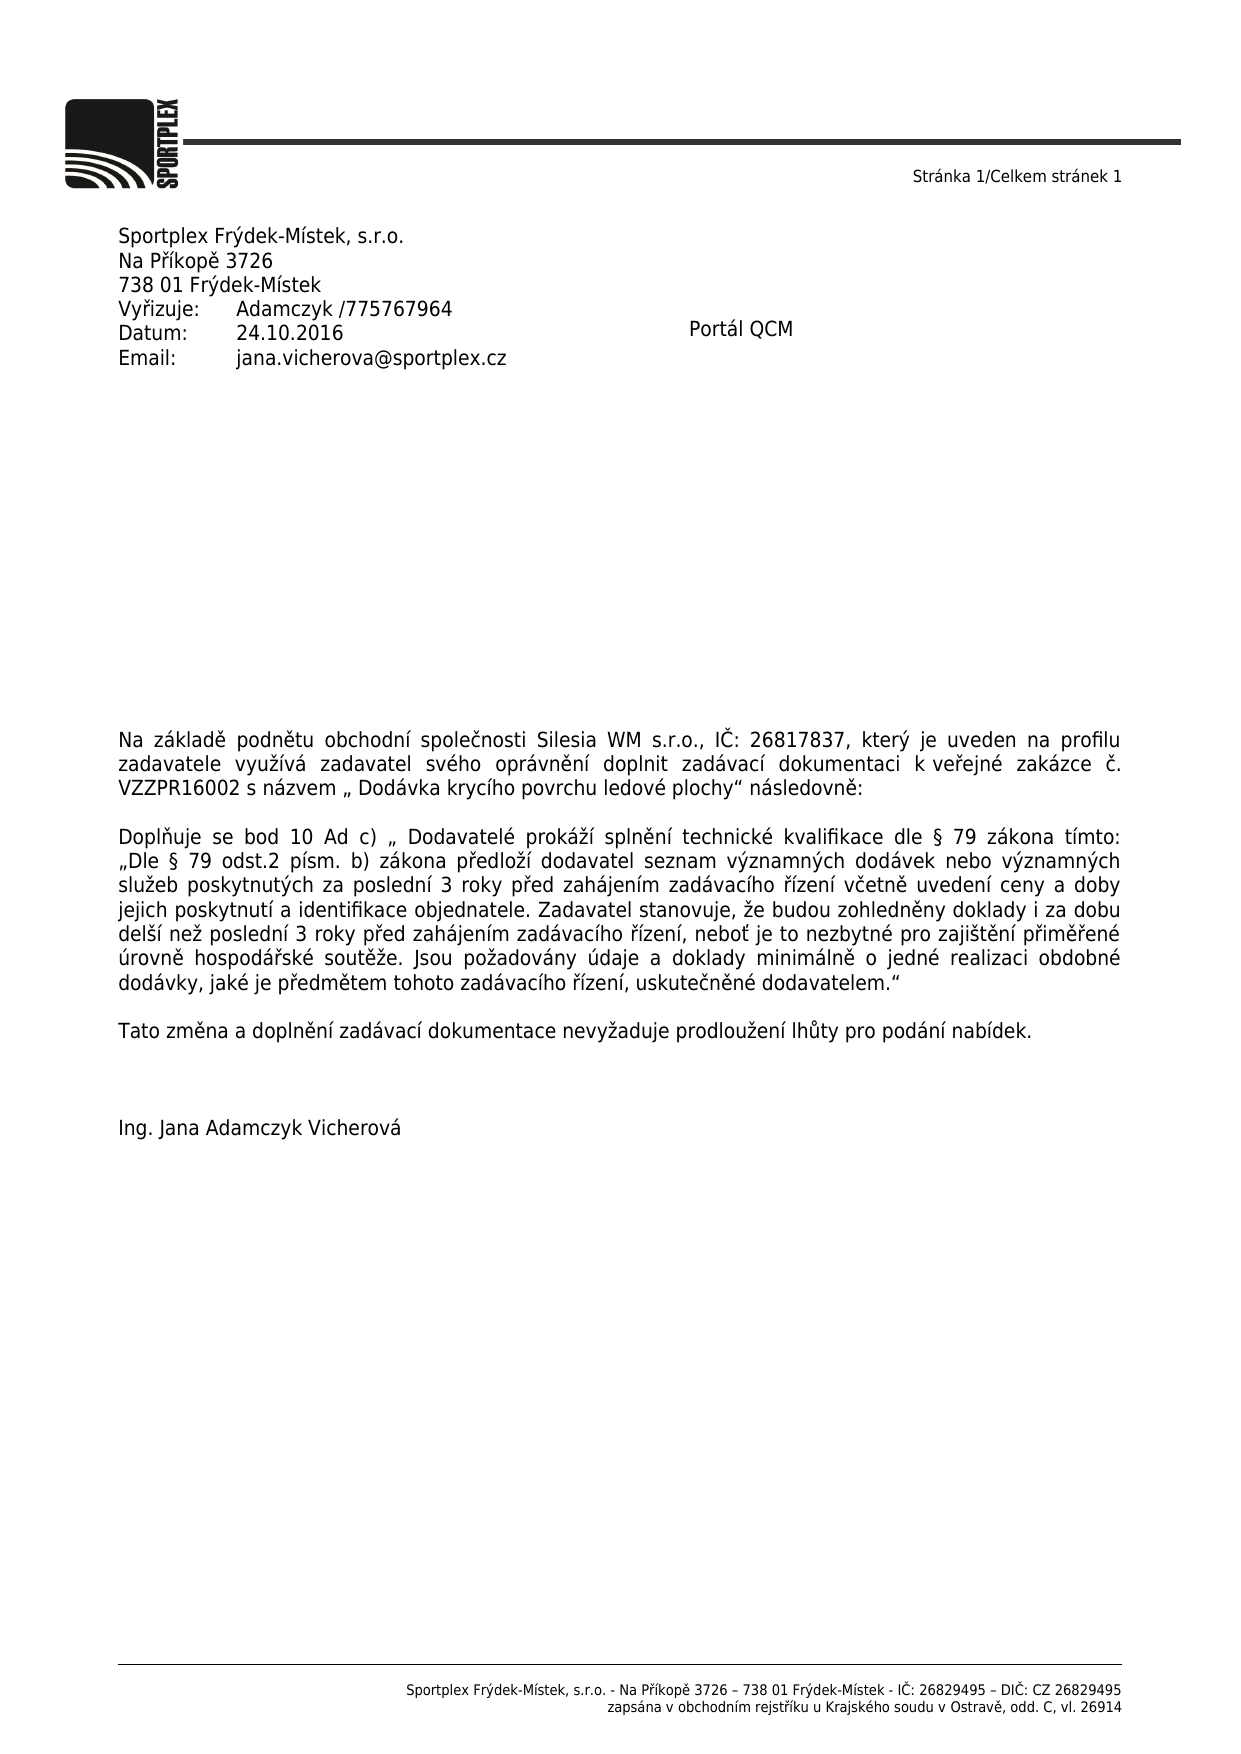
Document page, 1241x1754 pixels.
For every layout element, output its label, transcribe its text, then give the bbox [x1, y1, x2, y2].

text Email: jana.vicherova@sportplex.cz [118, 346, 689, 370]
text Na základě podnětu obchodní společnosti Silesia WM s.r.o., IČ: 26817837, který je uveden na profilu zadavatele využívá zadavatel svého oprávnění doplnit zadávací dokumentaci k veřejné zakázce č. VZZPR16002 s názvem „ Dodávka krycího povrchu ledové plochy“ následovně: [118, 728, 1122, 801]
text Portál QCM [689, 317, 1177, 341]
text [689, 341, 1177, 547]
text Doplňuje se bod 10 Ad c) „ Dodavatelé prokáží splnění technické kvalifikace dle § 79 zákona tímto: „Dle § 79 odst.2 písm. b) zákona předloží dodavatel seznam významných dodávek nebo významných služeb poskytnutých za poslední 3 roky před zahájením zadávacího řízení včetně uvedení ceny a doby jejich poskytnutí a identifikace objednatele. Zadavatel stanovuje, že budou zohledněny doklady i za dobu delší než poslední 3 roky před zahájením zadávacího řízení, neboť je to nezbytné pro zajištění přiměřené úrovně hospodářské soutěže. Jsou požadovány údaje a doklady minimálně o jedné realizaci obdobné dodávky, jaké je předmětem tohoto zadávacího řízení, uskutečněné dodavatelem.“ [118, 825, 1122, 995]
text 738 01 Frýdek-Místek [118, 273, 1122, 297]
text Ing. Jana Adamczyk Vicherová [118, 1116, 1122, 1141]
text Tato změna a doplnění zadávací dokumentace nevyžaduje prodloužení lhůty pro podání nabídek. [118, 1019, 1122, 1043]
text Sportplex Frýdek-Místek, s.r.o. [118, 224, 1122, 249]
picture [59, 93, 184, 194]
text Na Příkopě 3726 [118, 249, 1122, 273]
text Datum: 24.10.2016 [118, 321, 689, 346]
text Vyřizuje: Adamczyk /775767964 [118, 297, 1122, 321]
